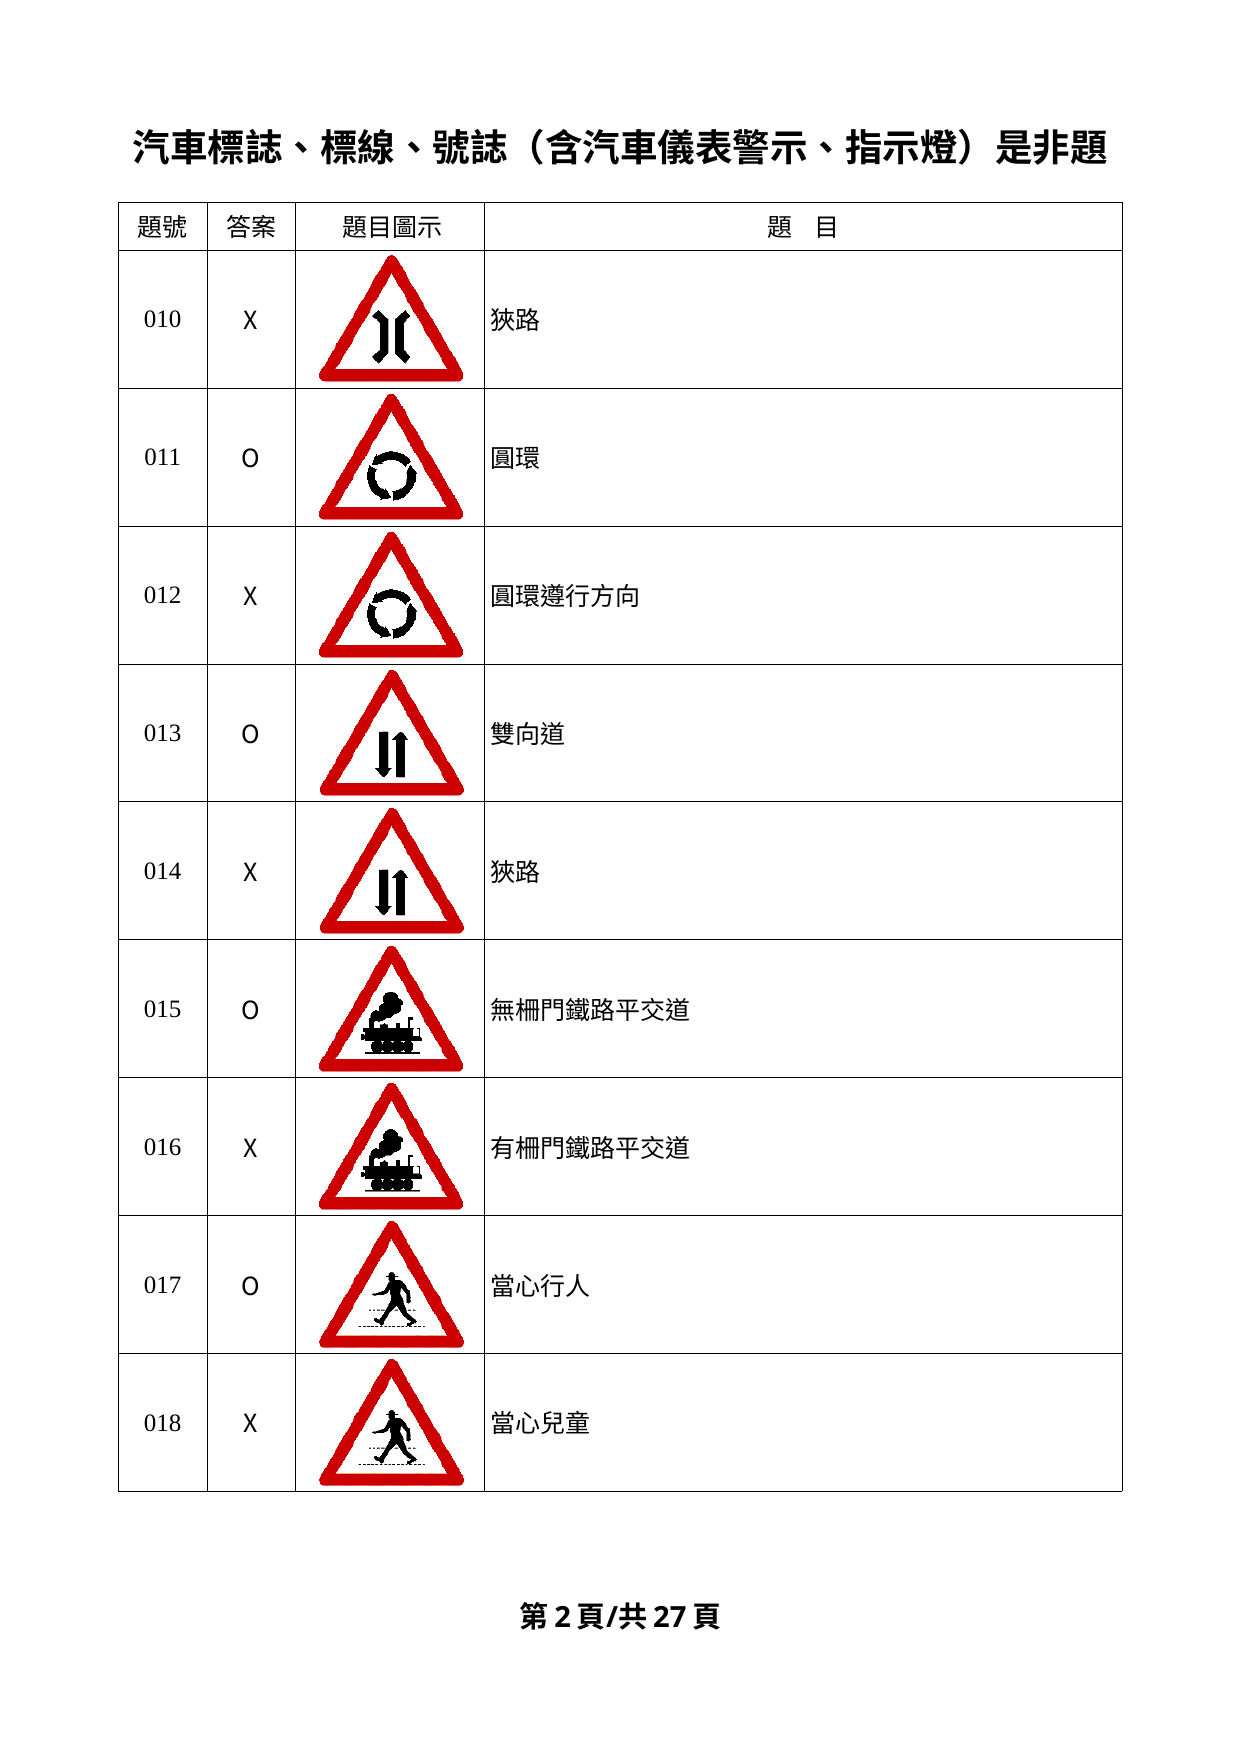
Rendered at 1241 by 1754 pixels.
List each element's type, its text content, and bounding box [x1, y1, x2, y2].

table_cell 當心兒童 [485, 1354, 1122, 1491]
picture [300, 531, 477, 658]
table_cell X [208, 251, 295, 388]
table_header 答案 [208, 203, 295, 250]
table_cell [296, 802, 484, 939]
picture [300, 1083, 477, 1210]
table_cell 無柵門鐵路平交道 [485, 940, 1122, 1077]
table_cell 013 [119, 665, 207, 801]
picture [300, 669, 477, 796]
picture [300, 1358, 477, 1486]
table_cell [296, 527, 484, 663]
table_header 題號 [119, 203, 207, 250]
picture [300, 945, 477, 1072]
table_cell 圓環遵行方向 [485, 527, 1122, 663]
table_cell 狹路 [485, 251, 1122, 388]
table_cell 011 [119, 389, 207, 526]
table_cell X [208, 1078, 295, 1215]
table_cell [296, 1078, 484, 1215]
table_cell 014 [119, 802, 207, 939]
table_cell [296, 665, 484, 801]
table_cell 有柵門鐵路平交道 [485, 1078, 1122, 1215]
picture [300, 1221, 477, 1348]
table_cell O [208, 389, 295, 526]
table_cell [296, 940, 484, 1077]
table_cell O [208, 1216, 295, 1353]
table_cell 狹路 [485, 802, 1122, 939]
picture [300, 393, 477, 520]
table_cell [296, 251, 484, 388]
picture [300, 807, 477, 934]
table_cell 017 [119, 1216, 207, 1353]
table_cell O [208, 665, 295, 801]
table_cell 當心行人 [485, 1216, 1122, 1353]
table_cell 雙向道 [485, 665, 1122, 801]
table_header 題 目 [485, 203, 1122, 250]
table_cell [296, 1354, 484, 1491]
table_cell O [208, 940, 295, 1077]
table_cell X [208, 1354, 295, 1491]
table_cell 015 [119, 940, 207, 1077]
table_cell 012 [119, 527, 207, 663]
table_cell 010 [119, 251, 207, 388]
table_cell 016 [119, 1078, 207, 1215]
table_cell [296, 1216, 484, 1353]
table_header 題目圖示 [296, 203, 484, 250]
picture [300, 255, 477, 382]
table_cell X [208, 527, 295, 663]
table_cell 018 [119, 1354, 207, 1491]
table_cell [296, 389, 484, 526]
table_cell 圓環 [485, 389, 1122, 526]
table_cell X [208, 802, 295, 939]
